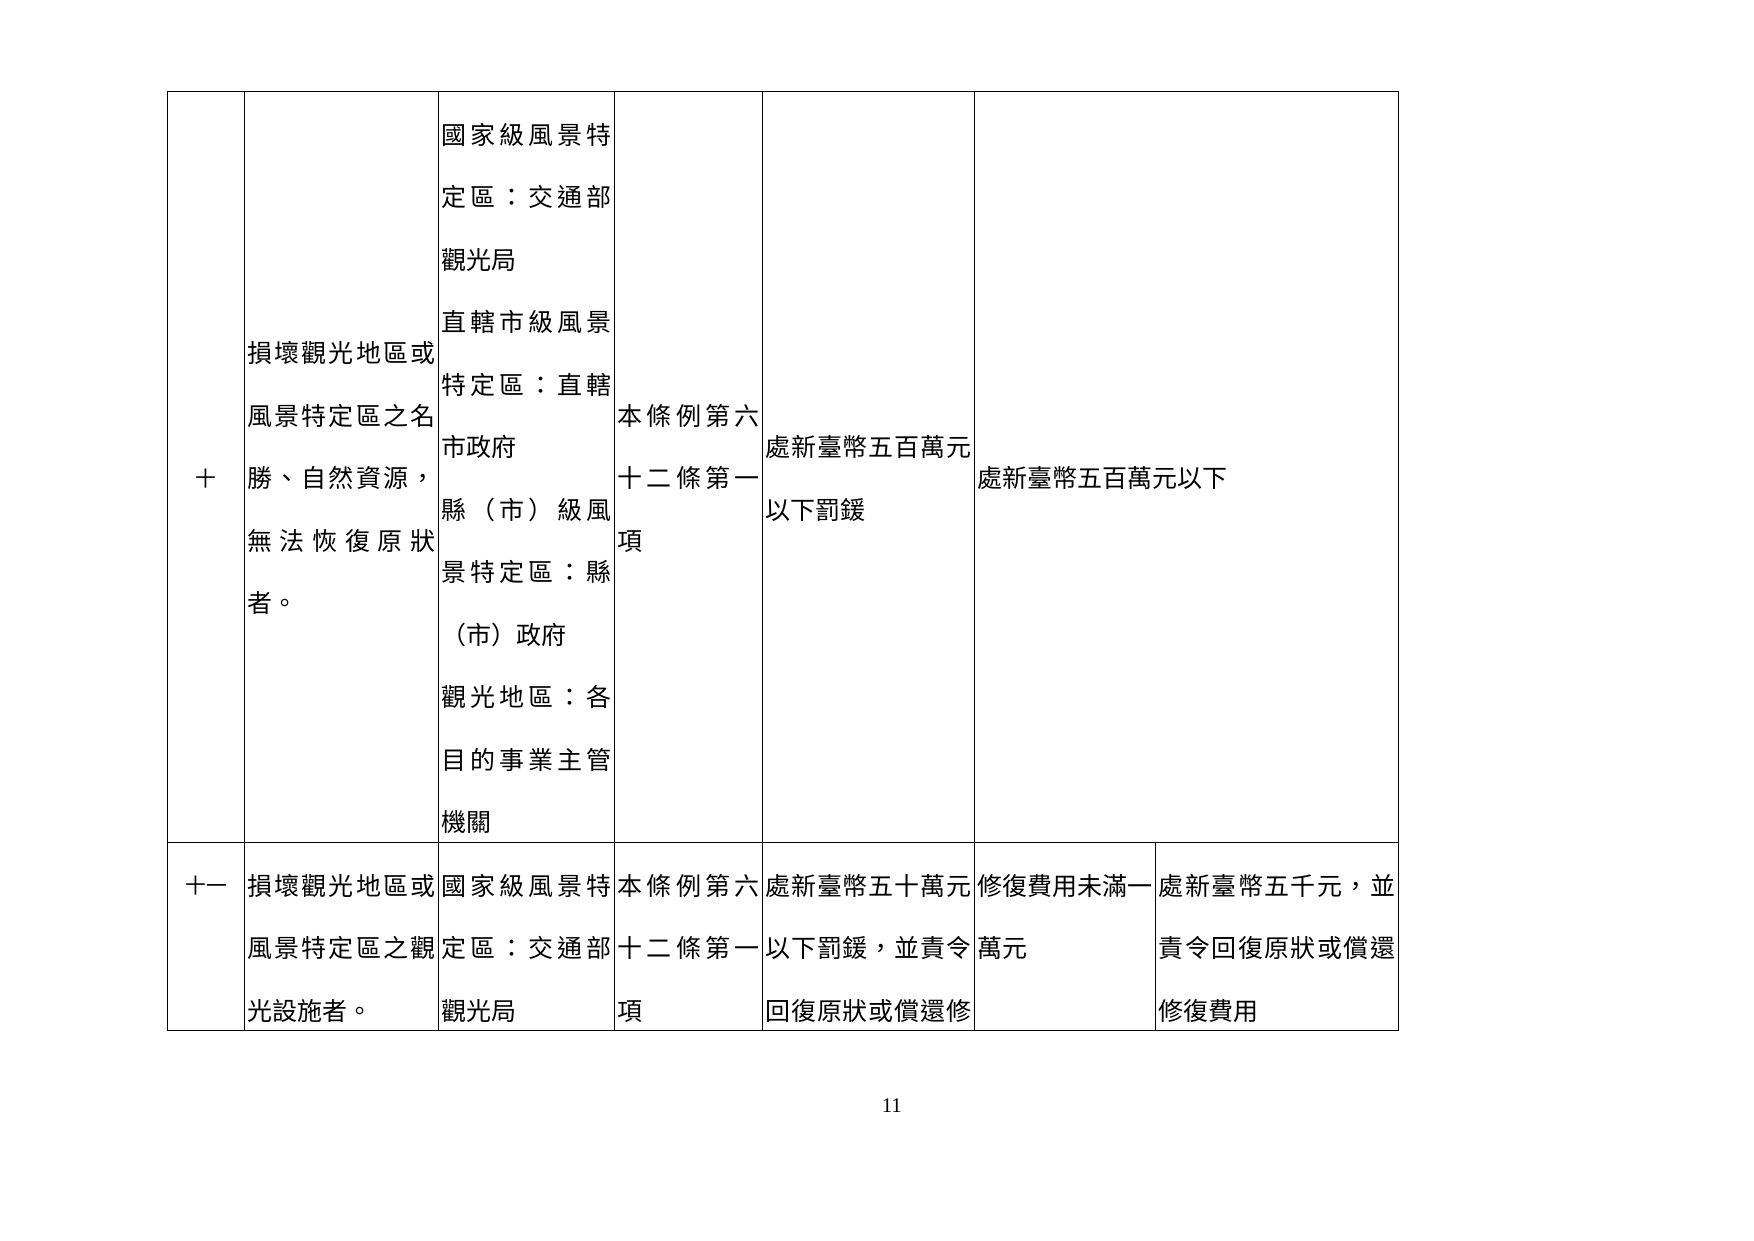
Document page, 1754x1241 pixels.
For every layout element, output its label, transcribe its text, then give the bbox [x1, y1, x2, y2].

table_cell 國家級風景特定區：交通部觀光局 [439, 843, 614, 1030]
table_cell 損壞觀光地區或風景特定區之觀光設施者。 [245, 843, 438, 1030]
table_cell 處新臺幣五百萬元以下罰鍰 [763, 92, 974, 842]
table_cell 處新臺幣五十萬元以下罰鍰，並責令回復原狀或償還修 [763, 843, 974, 1030]
table_cell 損壞觀光地區或風景特定區之名勝、自然資源，無法恢復原狀者。 [245, 92, 438, 842]
table_cell 國家級風景特定區：交通部觀光局 直轄市級風景特定區：直轄市政府 縣（市）級風景特定區：縣（市）政府 觀光地區：各目的事業主管機關 [439, 92, 614, 842]
table_cell 本條例第六十二條第一項 [615, 843, 762, 1030]
table_cell 處新臺幣五百萬元以下 [975, 92, 1398, 842]
table_cell 十一 [168, 843, 244, 1030]
table_cell 修復費用未滿一萬元 [975, 843, 1155, 1030]
table_cell 處新臺幣五千元，並責令回復原狀或償還修復費用 [1156, 843, 1398, 1030]
table_cell 本條例第六十二條第一項 [615, 92, 762, 842]
table_cell 十 [168, 92, 244, 842]
